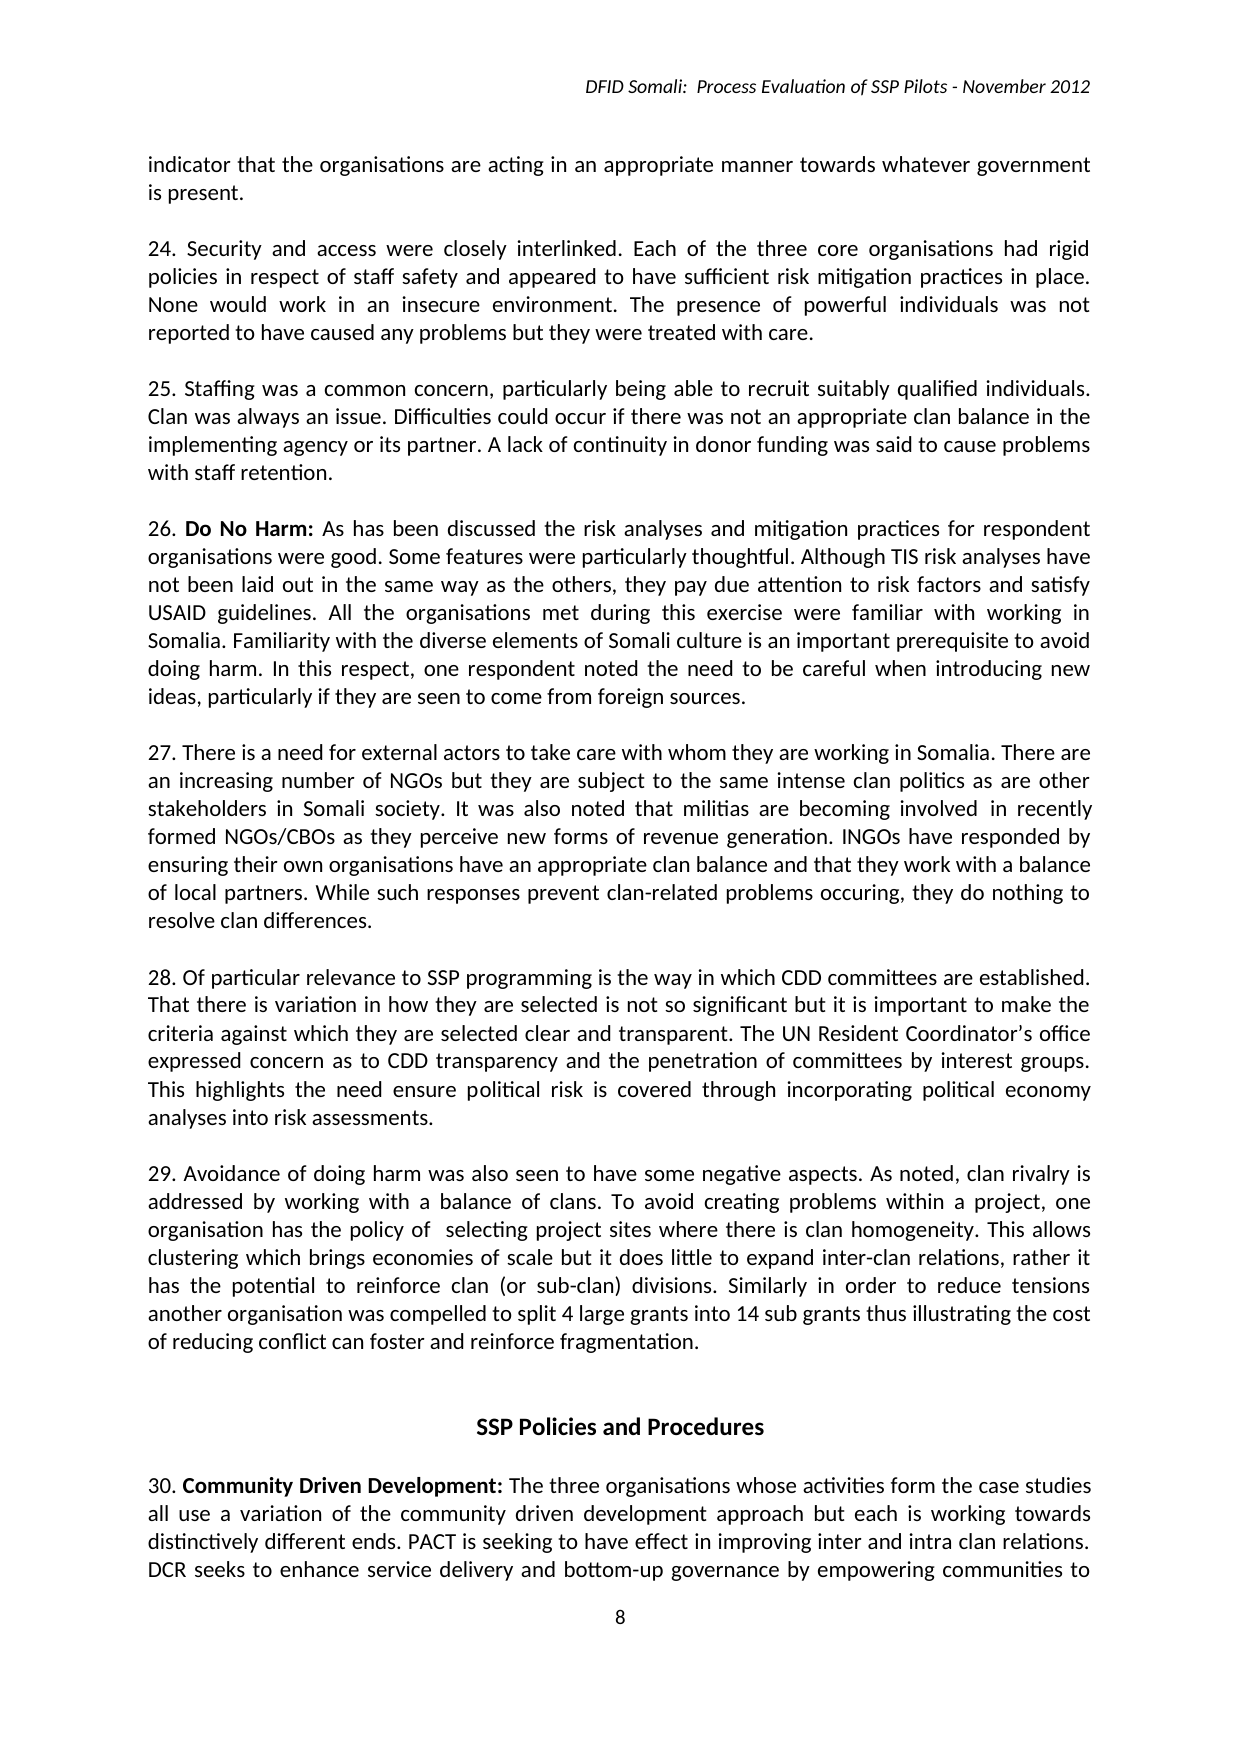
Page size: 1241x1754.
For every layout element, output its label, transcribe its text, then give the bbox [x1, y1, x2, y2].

text 24. Security and access were closely interlinked. Each of the three core organisations had rigid policies in respect of staff safety and appeared to have sufficient risk mitigation practices in place. None would work in an insecure environment. The presence of powerful individuals was not reported to have caused any problems but they were treated with care. [148, 234, 1092, 346]
text 26. Do No Harm: As has been discussed the risk analyses and mitigation practices for respondent organisations were good. Some features were particularly thoughtful. Although TIS risk analyses have not been laid out in the same way as the others, they pay due attention to risk factors and satisfy USAID guidelines. All the organisations met during this exercise were familiar with working in Somalia. Familiarity with the diverse elements of Somali culture is an important prerequisite to avoid doing harm. In this respect, one respondent noted the need to be careful when introducing new ideas, particularly if they are seen to come from foreign sources. [148, 514, 1092, 710]
text 30. Community Driven Development: The three organisations whose activities form the case studies all use a variation of the community driven development approach but each is working towards distinctively different ends. PACT is seeking to have effect in improving inter and intra clan relations. DCR seeks to enhance service delivery and bottom-up governance by empowering communities to [148, 1471, 1092, 1583]
text 25. Staffing was a common concern, particularly being able to recruit suitably qualified individuals. Clan was always an issue. Difficulties could occur if there was not an appropriate clan balance in the implementing agency or its partner. A lack of continuity in donor funding was said to cause problems with staff retention. [148, 374, 1092, 486]
text indicator that the organisations are acting in an appropriate manner towards whatever government is present. [148, 150, 1092, 206]
text 28. Of particular relevance to SSP programming is the way in which CDD committees are established. That there is variation in how they are selected is not so significant but it is important to make the criteria against which they are selected clear and transparent. The UN Resident Coordinator’s office expressed concern as to CDD transparency and the penetration of committees by interest groups. This highlights the need ensure political risk is covered through incorporating political economy analyses into risk assessments. [148, 963, 1092, 1131]
text SSP Policies and Procedures [148, 1411, 1092, 1441]
text 27. There is a need for external actors to take care with whom they are working in Somalia. There are an increasing number of NGOs but they are subject to the same intense clan politics as are other stakeholders in Somali society. It was also noted that militias are becoming involved in recently formed NGOs/CBOs as they perceive new forms of revenue generation. INGOs have responded by ensuring their own organisations have an appropriate clan balance and that they work with a balance of local partners. While such responses prevent clan-related problems occuring, they do nothing to resolve clan differences. [148, 738, 1092, 934]
text 29. Avoidance of doing harm was also seen to have some negative aspects. As noted, clan rivalry is addressed by working with a balance of clans. To avoid creating problems within a project, one organisation has the policy of selecting project sites where there is clan homogeneity. This allows clustering which brings economies of scale but it does little to expand inter-clan relations, rather it has the potential to reinforce clan (or sub-clan) divisions. Similarly in order to reduce tensions another organisation was compelled to split 4 large grants into 14 sub grants thus illustrating the cost of reducing conflict can foster and reinforce fragmentation. [148, 1159, 1092, 1355]
